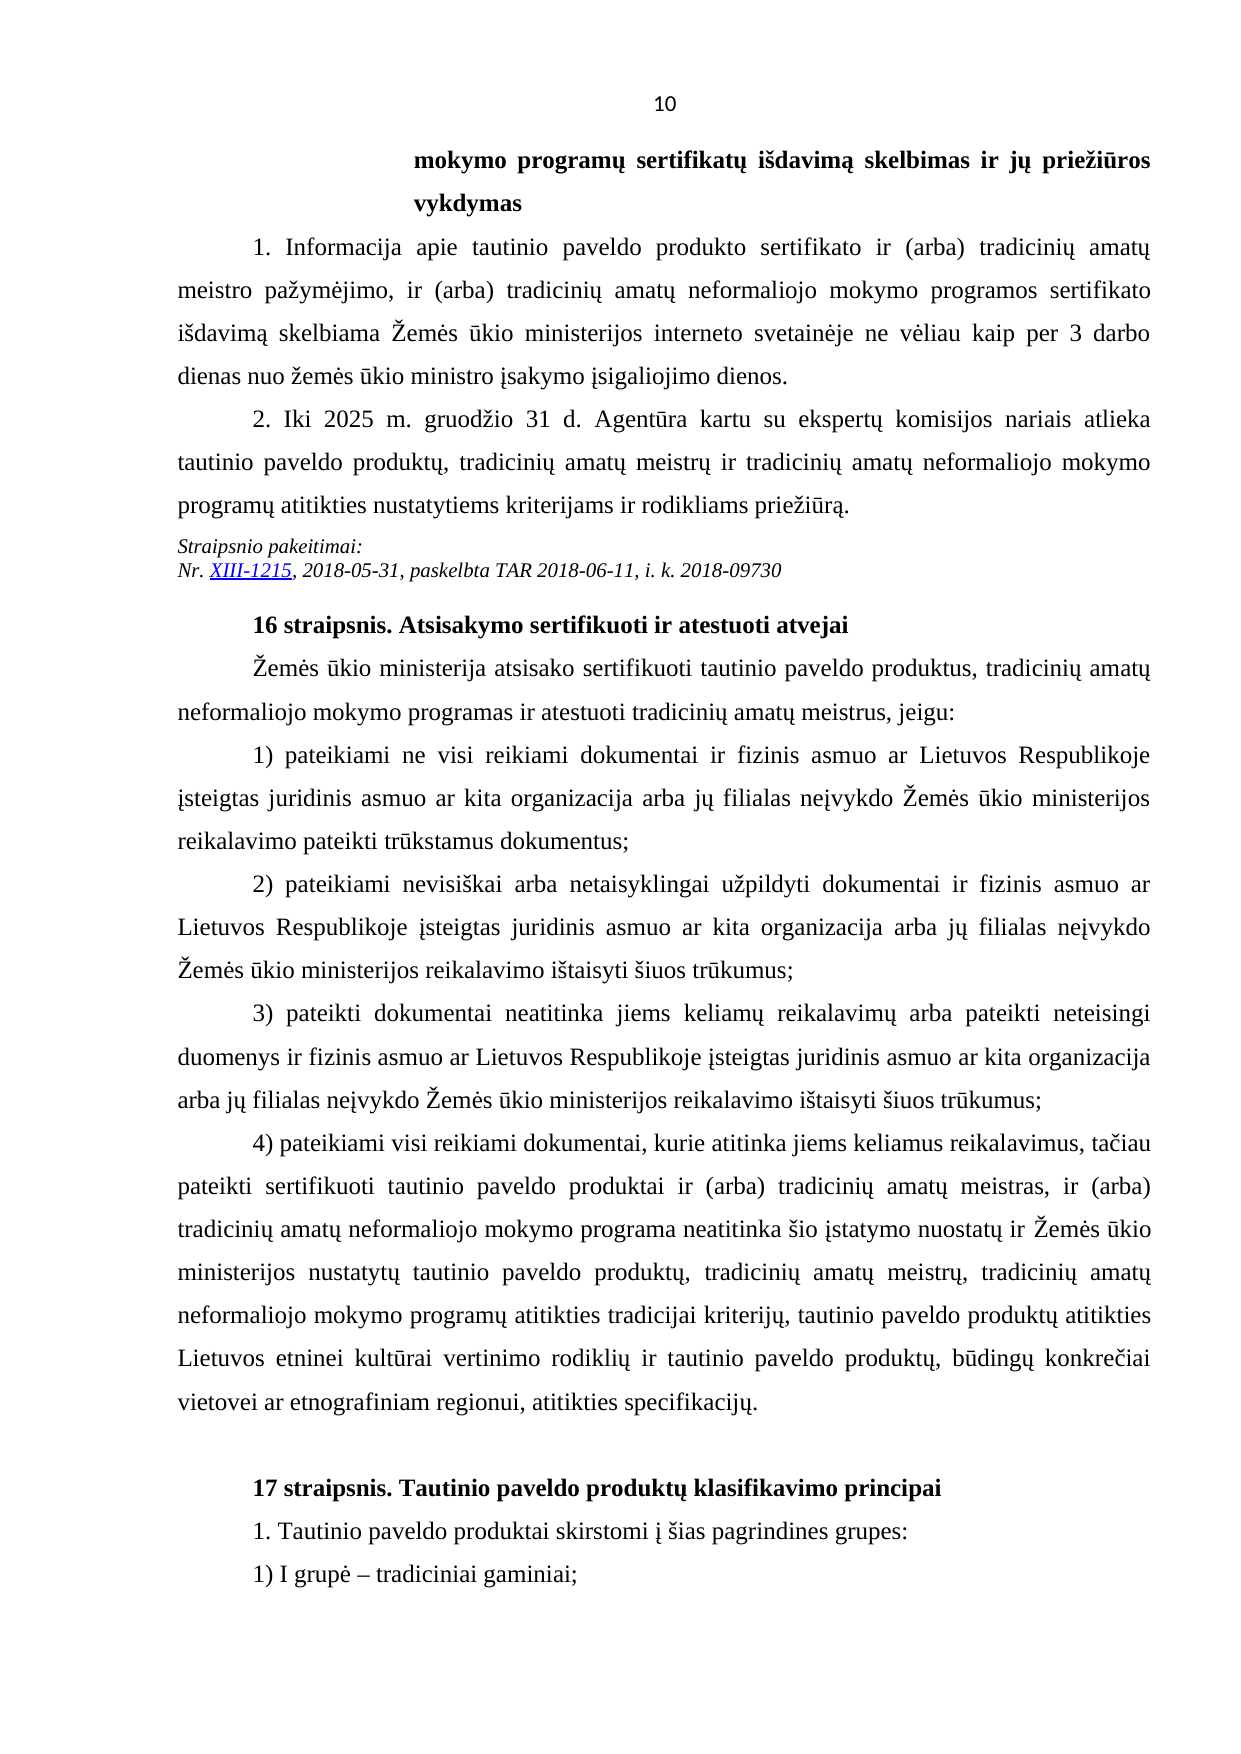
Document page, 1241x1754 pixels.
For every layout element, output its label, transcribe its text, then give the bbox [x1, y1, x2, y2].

text 17 straipsnis. Tautinio paveldo produktų klasifikavimo principai [177, 1473, 1152, 1502]
text 16 straipsnis. Atsisakymo sertifikuoti ir atestuoti atvejai [177, 610, 1152, 639]
text 1. Tautinio paveldo produktai skirstomi į šias pagrindines grupes: [177, 1516, 1152, 1545]
text 2. Iki 2025 m. gruodžio 31 d. Agentūra kartu su ekspertų komisijos nariais atlieka tautinio paveldo produktų, tradicinių amatų meistrų ir tradicinių amatų neformaliojo mokymo programų atitikties nustatytiems kriterijams ir rodikliams priežiūrą. [177, 404, 1152, 519]
text 1. Informacija apie tautinio paveldo produkto sertifikato ir (arba) tradicinių amatų meistro pažymėjimo, ir (arba) tradicinių amatų neformaliojo mokymo programos sertifikato išdavimą skelbiama Žemės ūkio ministerijos interneto svetainėje ne vėliau kaip per 3 darbo dienas nuo žemės ūkio ministro įsakymo įsigaliojimo dienos. [177, 232, 1152, 390]
text 3) pateikti dokumentai neatitinka jiems keliamų reikalavimų arba pateikti neteisingi duomenys ir fizinis asmuo ar Lietuvos Respublikoje įsteigtas juridinis asmuo ar kita organizacija arba jų filialas neįvykdo Žemės ūkio ministerijos reikalavimo ištaisyti šiuos trūkumus; [177, 998, 1152, 1113]
text 2) pateikiami nevisiškai arba netaisyklingai užpildyti dokumentai ir fizinis asmuo ar Lietuvos Respublikoje įsteigtas juridinis asmuo ar kita organizacija arba jų filialas neįvykdo Žemės ūkio ministerijos reikalavimo ištaisyti šiuos trūkumus; [177, 869, 1152, 984]
text 4) pateikiami visi reikiami dokumentai, kurie atitinka jiems keliamus reikalavimus, tačiau pateikti sertifikuoti tautinio paveldo produktai ir (arba) tradicinių amatų meistras, ir (arba) tradicinių amatų neformaliojo mokymo programa neatitinka šio įstatymo nuostatų ir Žemės ūkio ministerijos nustatytų tautinio paveldo produktų, tradicinių amatų meistrų, tradicinių amatų neformaliojo mokymo programų atitikties tradicijai kriterijų, tautinio paveldo produktų atitikties Lietuvos etninei kultūrai vertinimo rodiklių ir tautinio paveldo produktų, būdingų konkrečiai vietovei ar etnografiniam regionui, atitikties specifikacijų. [177, 1128, 1152, 1415]
text Žemės ūkio ministerija atsisako sertifikuoti tautinio paveldo produktus, tradicinių amatų neformaliojo mokymo programas ir atestuoti tradicinių amatų meistrus, jeigu: [177, 653, 1152, 725]
text mokymo programų sertifikatų išdavimą skelbimas ir jų priežiūros vykdymas [252, 145, 1152, 217]
text 1) pateikiami ne visi reikiami dokumentai ir fizinis asmuo ar Lietuvos Respublikoje įsteigtas juridinis asmuo ar kita organizacija arba jų filialas neįvykdo Žemės ūkio ministerijos reikalavimo pateikti trūkstamus dokumentus; [177, 740, 1152, 855]
text Straipsnio pakeitimai: [177, 533, 1152, 558]
text Nr. XIII-1215, 2018-05-31, paskelbta TAR 2018-06-11, i. k. 2018-09730 [177, 558, 1152, 582]
text 1) I grupė – tradiciniai gaminiai; [177, 1559, 1152, 1588]
